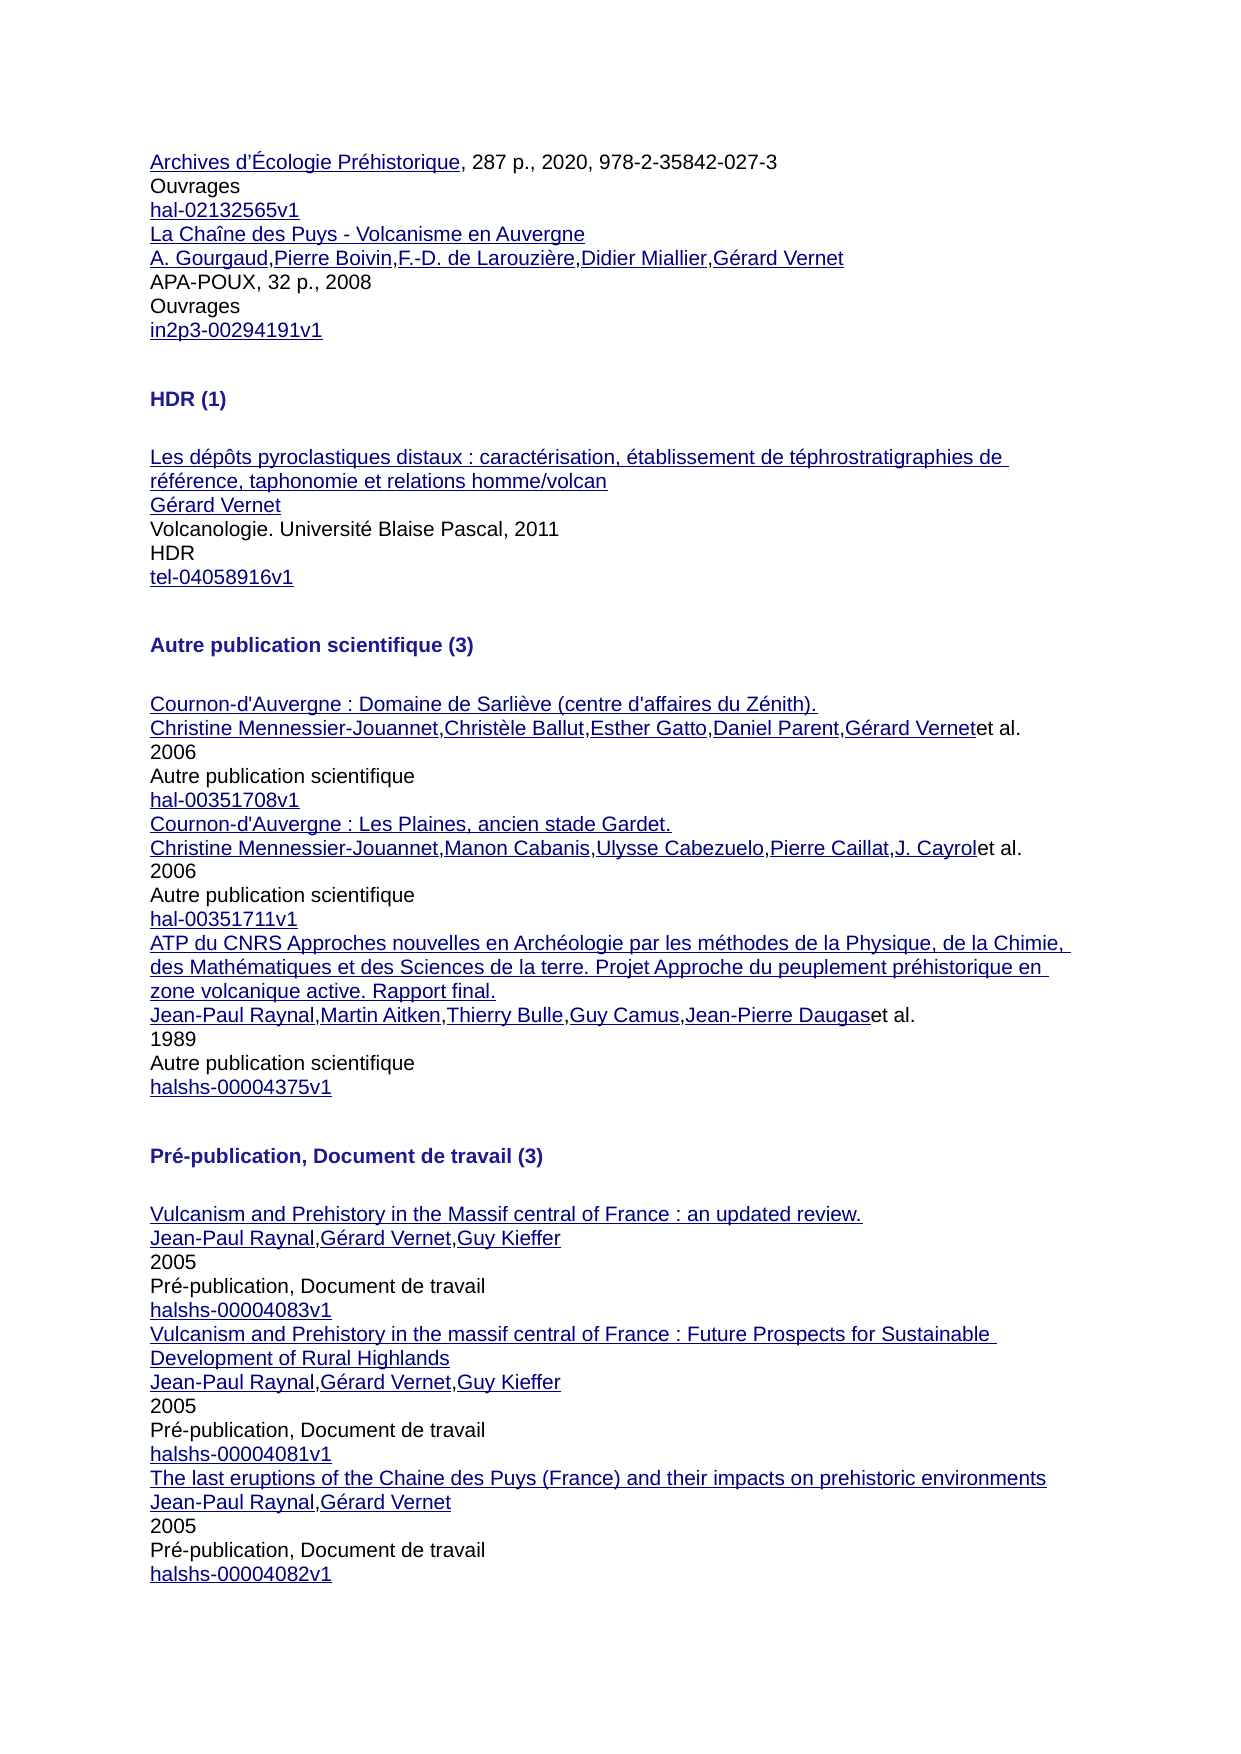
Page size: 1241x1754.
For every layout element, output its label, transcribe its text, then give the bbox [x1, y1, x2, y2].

subtitle Pré-publication, Document de travail (3) [150, 1144, 1090, 1168]
subtitle Autre publication scientifique (3) [150, 633, 1090, 657]
table_cell The last eruptions of the Chaine des Puys (France) and their impacts on prehistoric environments Jean-Paul Raynal,Gérard Vernet 2005 Pré-publication, Document de travail halshs-00004082v1 [150, 1466, 1090, 1585]
subtitle HDR (1) [150, 386, 1090, 410]
table_cell L’occupation du Néolithique final de Trémonteix (Puy-de-Dôme) et ses assemblages de mobilier Sylvie Saintot,Vincent Ard,Manon Cabanis,Fabien Convertini,Jemima Dunkleyet al. Archives d’Écologie Préhistorique, 287 p., 2020, 978-2-35842-027-3 Ouvrages hal-02132565v1 [150, 150, 1090, 222]
table_header Les dépôts pyroclastiques distaux : caractérisation, établissement de téphrostratigraphies de référence, taphonomie et relations homme/volcan Gérard Vernet Volcanologie. Université Blaise Pascal, 2011 HDR tel-04058916v1 [150, 445, 1090, 588]
table_cell La Chaîne des Puys - Volcanisme en Auvergne A. Gourgaud,Pierre Boivin,F.-D. de Larouzière,Didier Miallier,Gérard Vernet APA-POUX, 32 p., 2008 Ouvrages in2p3-00294191v1 [150, 222, 1090, 342]
table_header Cournon-d'Auvergne : Domaine de Sarliève (centre d'affaires du Zénith). Christine Mennessier-Jouannet,Christèle Ballut,Esther Gatto,Daniel Parent,Gérard Vernetet al. 2006 Autre publication scientifique hal-00351708v1 [150, 692, 1090, 811]
table_header Vulcanism and Prehistory in the Massif central of France : an updated review. Jean-Paul Raynal,Gérard Vernet,Guy Kieffer 2005 Pré-publication, Document de travail halshs-00004083v1 [150, 1202, 1090, 1322]
table_cell ATP du CNRS Approches nouvelles en Archéologie par les méthodes de la Physique, de la Chimie, des Mathématiques et des Sciences de la terre. Projet Approche du peuplement préhistorique en zone volcanique active. Rapport final. Jean-Paul Raynal,Martin Aitken,Thierry Bulle,Guy Camus,Jean-Pierre Daugaset al. 1989 Autre publication scientifique halshs-00004375v1 [150, 931, 1090, 1099]
table_cell Cournon-d'Auvergne : Les Plaines, ancien stade Gardet. Christine Mennessier-Jouannet,Manon Cabanis,Ulysse Cabezuelo,Pierre Caillat,J. Cayrolet al. 2006 Autre publication scientifique hal-00351711v1 [150, 811, 1090, 931]
table_cell Vulcanism and Prehistory in the massif central of France : Future Prospects for Sustainable Development of Rural Highlands Jean-Paul Raynal,Gérard Vernet,Guy Kieffer 2005 Pré-publication, Document de travail halshs-00004081v1 [150, 1322, 1090, 1466]
